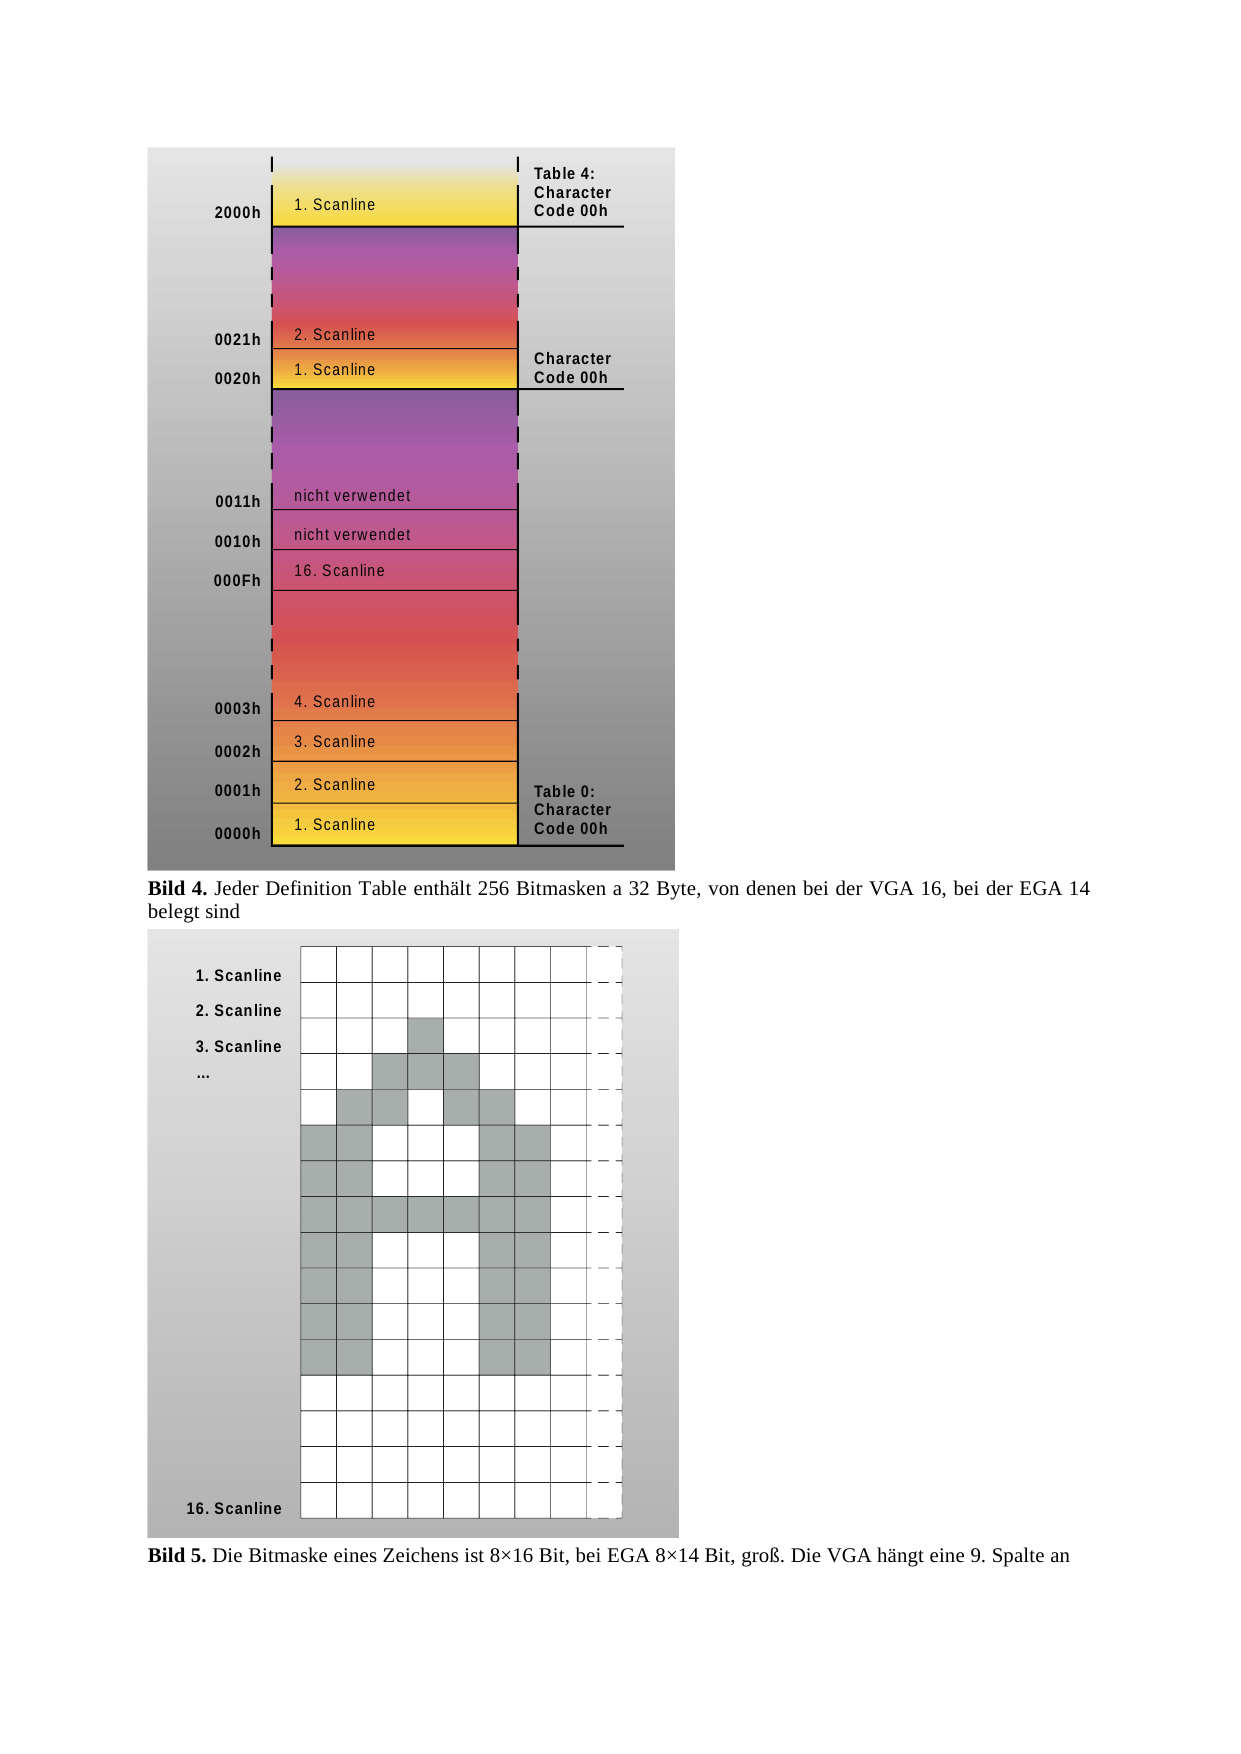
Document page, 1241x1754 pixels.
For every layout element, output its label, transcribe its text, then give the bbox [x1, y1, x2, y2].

text Bild 4. Jeder Definition Table enthält 256 Bitmasken a 32 Byte, von denen bei der VGA 16, bei der EGA 14 belegt sind [148, 877, 1092, 923]
text Bild 5. Die Bitmaske eines Zeichens ist 8×16 Bit, bei EGA 8×14 Bit, groß. Die VGA hängt eine 9. Spalte an [148, 1544, 1092, 1567]
